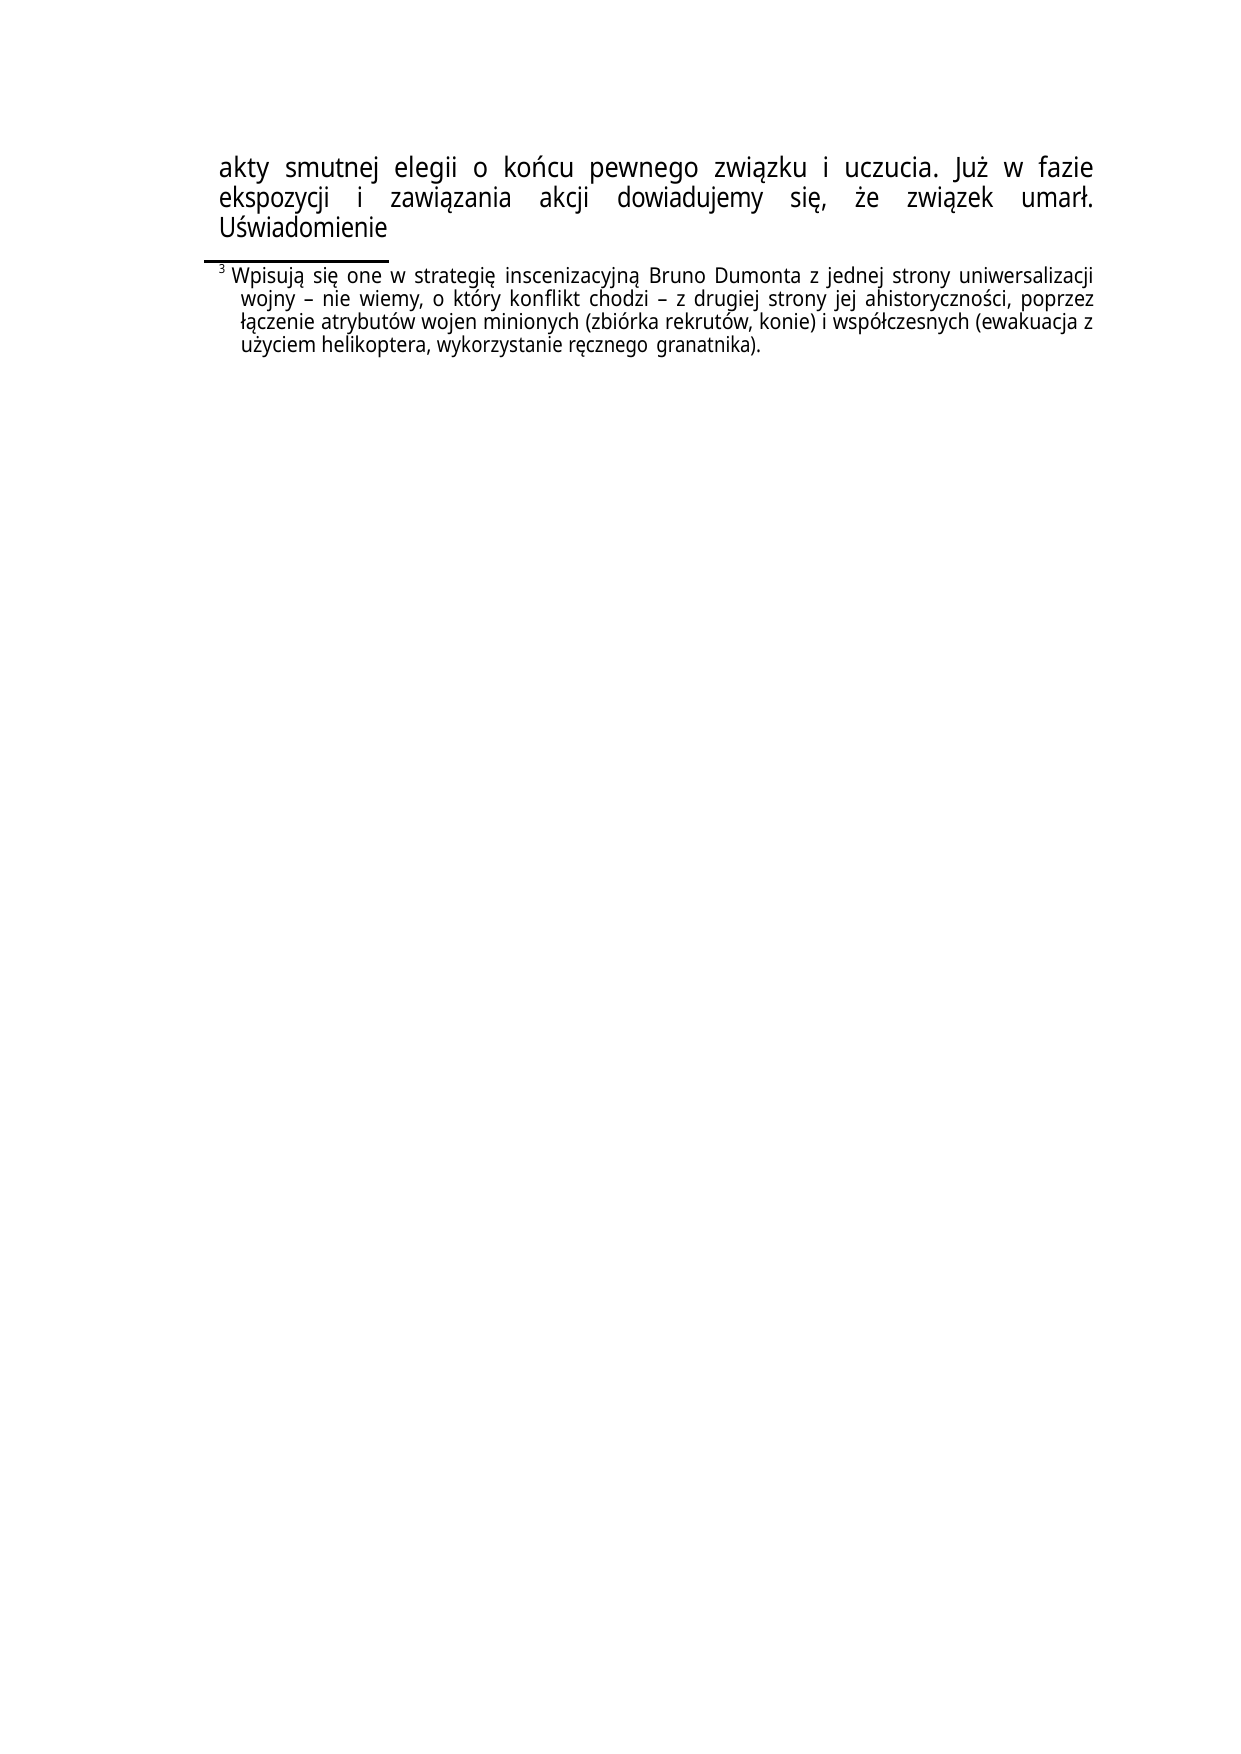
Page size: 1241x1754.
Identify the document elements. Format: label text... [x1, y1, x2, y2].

text 3 Wpisują się one w strategię inscenizacyjną Bruno Dumonta z jednej strony uniwersalizacji wojny – nie wiemy, o który konflikt chodzi – z drugiej strony jej ahistoryczności, poprzez łączenie atrybutów wojen minionych (zbiórka rekrutów, konie) i współczesnych (ewakuacja z użyciem helikoptera, wykorzystanie ręcznego granatnika). [219, 265, 1094, 358]
text akty smutnej elegii o końcu pewnego związku i uczucia. Już w fazie ekspozycji i zawiązania akcji dowiadujemy się, że związek umarł. Uświadomienie [219, 154, 1094, 243]
